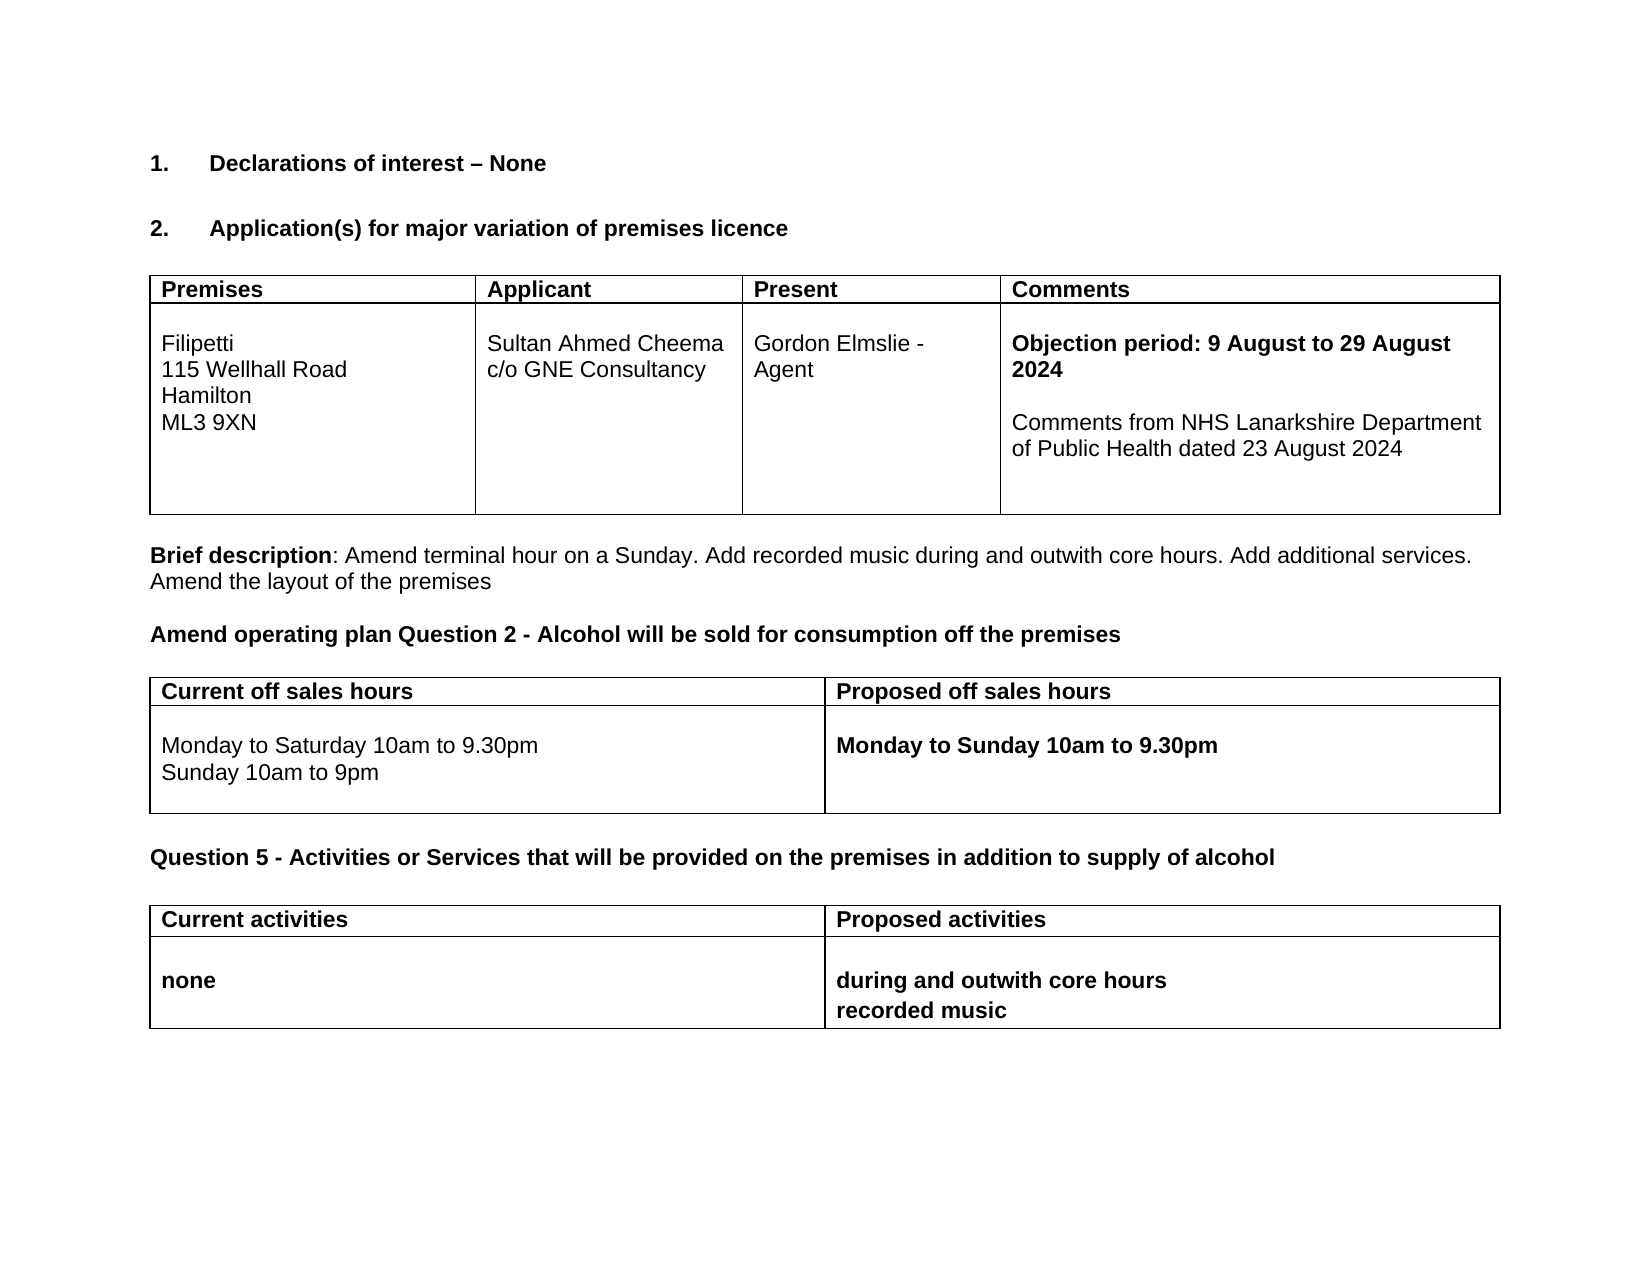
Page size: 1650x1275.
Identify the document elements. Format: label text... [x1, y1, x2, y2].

text Question 5 - Activities or Services that will be provided on the premises in addition to supply of alcohol [150, 844, 1500, 870]
subtitle Application(s) for major variation of premises licence [150, 214, 1500, 241]
table_header Current activities [151, 906, 824, 936]
table_header Current off sales hours [151, 678, 824, 705]
table_cell none [151, 937, 824, 1027]
table_cell Monday to Sunday 10am to 9.30pm [826, 706, 1499, 813]
table_cell Filipetti 115 Wellhall Road Hamilton ML3 9XN [151, 304, 475, 514]
table_header Premises [151, 276, 475, 302]
table_cell Monday to Saturday 10am to 9.30pm Sunday 10am to 9pm [151, 706, 824, 813]
table_header Proposed activities [826, 906, 1499, 936]
text Amend operating plan Question 2 - Alcohol will be sold for consumption off the premises [150, 621, 1500, 647]
table_header Proposed off sales hours [826, 678, 1499, 705]
table_header Applicant [476, 276, 742, 302]
table_cell during and outwith core hours recorded music [826, 937, 1499, 1027]
table_cell Gordon Elmslie - Agent [743, 304, 1000, 514]
table_header Present [743, 276, 1000, 302]
subtitle Declarations of interest – None [150, 150, 1500, 176]
text Brief description: Amend terminal hour on a Sunday. Add recorded music during and outwith core hours. Add additional services. Amend the layout of the premises [150, 542, 1500, 594]
table_cell Sultan Ahmed Cheema c/o GNE Consultancy [476, 304, 742, 514]
table_header Comments [1001, 276, 1499, 302]
table_cell Objection period: 9 August to 29 August 2024 Comments from NHS Lanarkshire Department of Public Health dated 23 August 2024 [1001, 304, 1499, 514]
